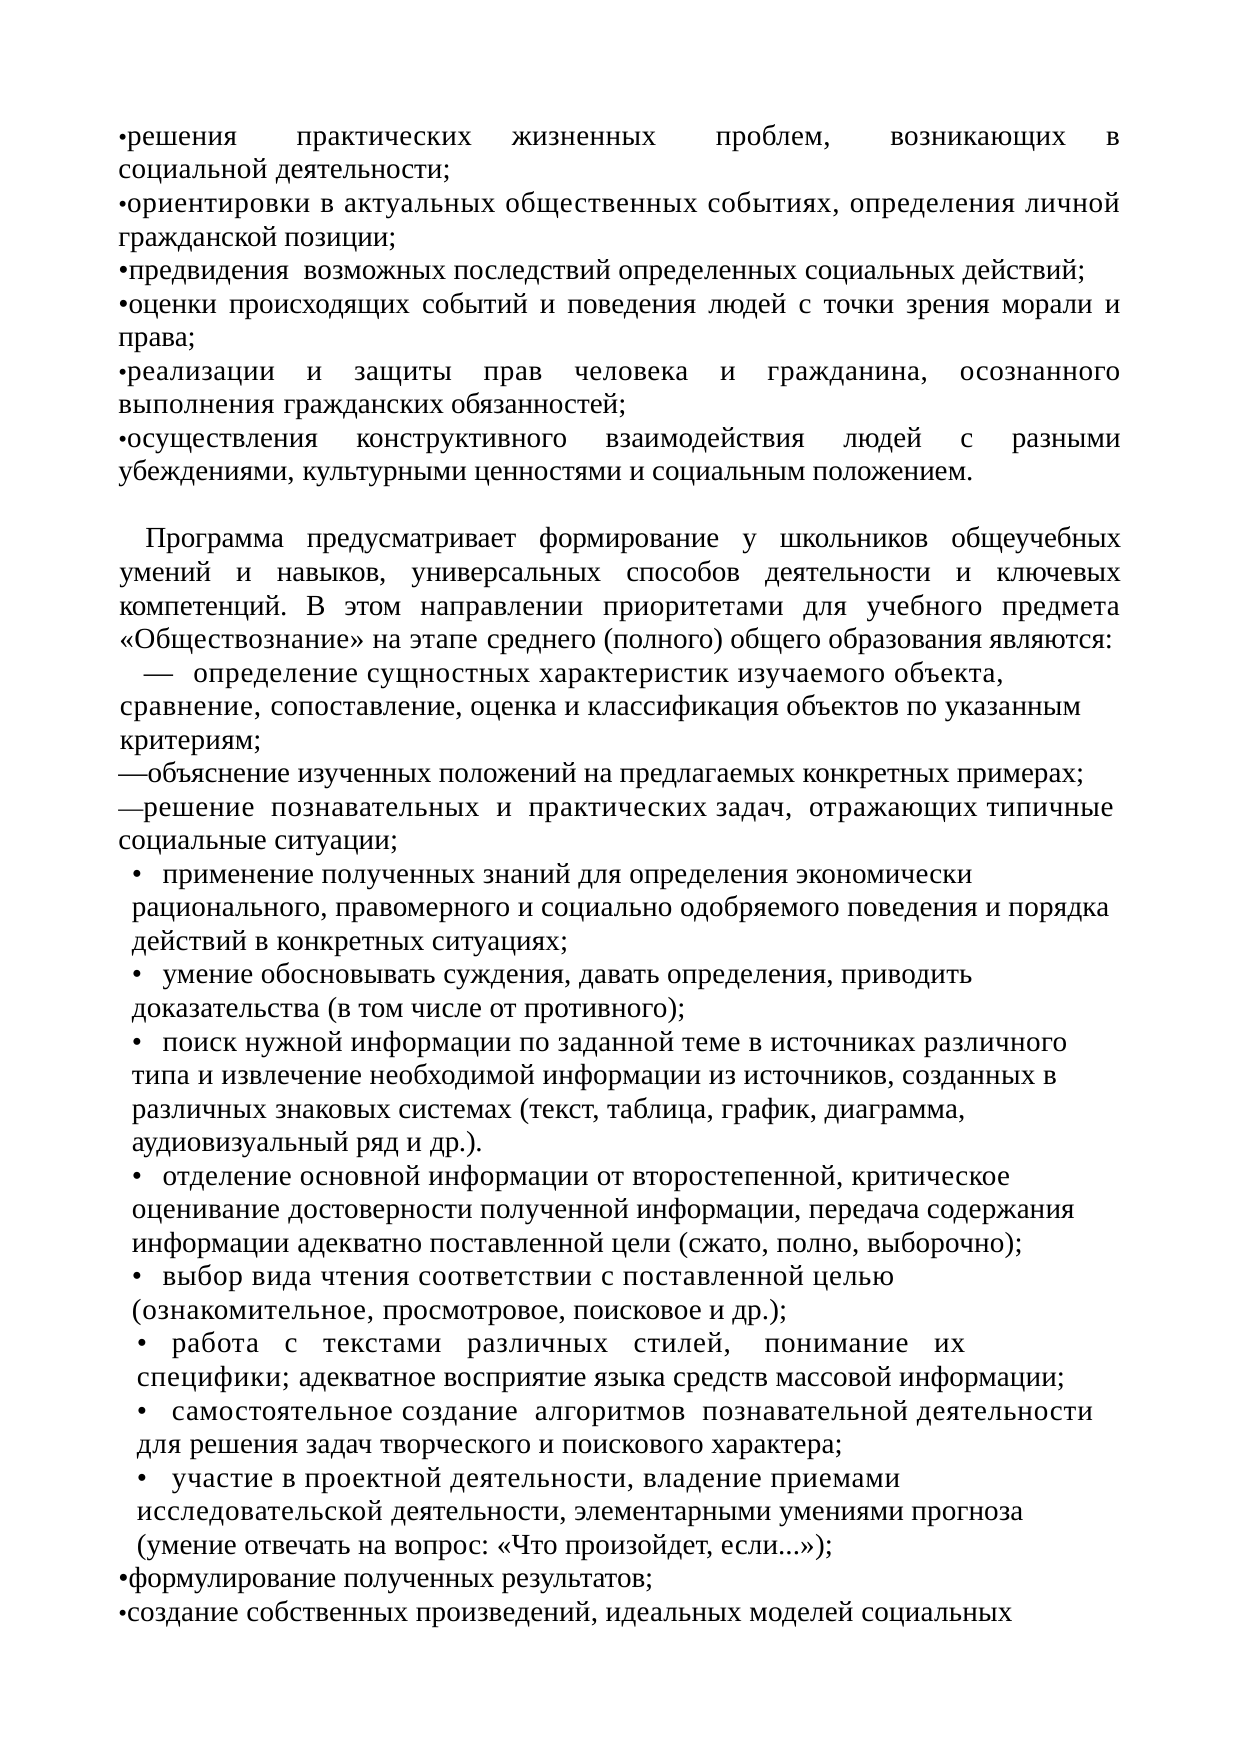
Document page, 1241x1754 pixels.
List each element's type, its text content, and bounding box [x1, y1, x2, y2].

text • умение обосновывать суждения, давать определения, приводить доказательства (в том числе от противного); [132, 957, 1122, 1024]
list формулирование полученных результатов; [118, 1560, 1122, 1594]
text — определение сущностных характеристик изучаемого объекта, сравнение, сопоставление, оценка и классификация объектов по указанным критериям; [119, 655, 1122, 755]
text • работа с текстами различных стилей, понимание их специфики; адекватное восприятие языка средств массовой информации; [137, 1326, 1122, 1393]
text • применение полученных знаний для определения экономически рационального, правомерного и социально одобряемого поведения и порядка действий в конкретных ситуациях; [132, 856, 1122, 957]
list ориентировки в актуальных общественных событиях, определения личной гражданской позиции; [118, 185, 1122, 252]
list предвидения возможных последствий определенных социальных действий; [118, 252, 1122, 286]
text • участие в проектной деятельности, владение приемами исследовательской деятельности, элементарными умениями прогноза (умение отвечать на вопрос: «Что произойдет, если...»); [137, 1460, 1122, 1560]
list реализации и защиты прав человека и гражданина, осознанного выполнения гражданских обязанностей; [118, 353, 1122, 420]
list решения практических жизненных проблем, возникающих в социальной деятельности; [118, 118, 1122, 185]
list решение познавательных и практических задач, отражающих типичные социальные ситуации; [118, 789, 1122, 856]
list осуществления конструктивного взаимодействия людей с разными убеждениями, культурными ценностями и социальным положением. [118, 420, 1122, 487]
list оценки происходящих событий и поведения людей с точки зрения морали и права; [118, 286, 1122, 353]
text • поиск нужной информации по заданной теме в источниках различного типа и извлечение необходимой информации из источников, созданных в различных знаковых системах (текст, таблица, график, диаграмма, аудиовизуальный ряд и др.). [132, 1024, 1122, 1158]
list создание собственных произведений, идеальных моделей социальных [118, 1594, 1122, 1627]
list объяснение изученных положений на предлагаемых конкретных примерах; [118, 755, 1122, 789]
text • выбор вида чтения соответствии с поставленной целью (ознакомительное, просмотровое, поисковое и др.); [132, 1258, 1122, 1326]
text Программа предусматривает формирование у школьников общеучебных умений и навыков, универсальных способов деятельности и ключевых компетенций. В этом направлении приоритетами для учебного предмета «Обществознание» на этапе среднего (полного) общего образования являются: [119, 521, 1121, 655]
text • самостоятельное создание алгоритмов познавательной деятельности для решения задач творческого и поискового характера; [137, 1393, 1122, 1460]
text • отделение основной информации от второстепенной, критическое оценивание достоверности полученной информации, передача содержания информации адекватно поставленной цели (сжато, полно, выборочно); [132, 1158, 1122, 1258]
